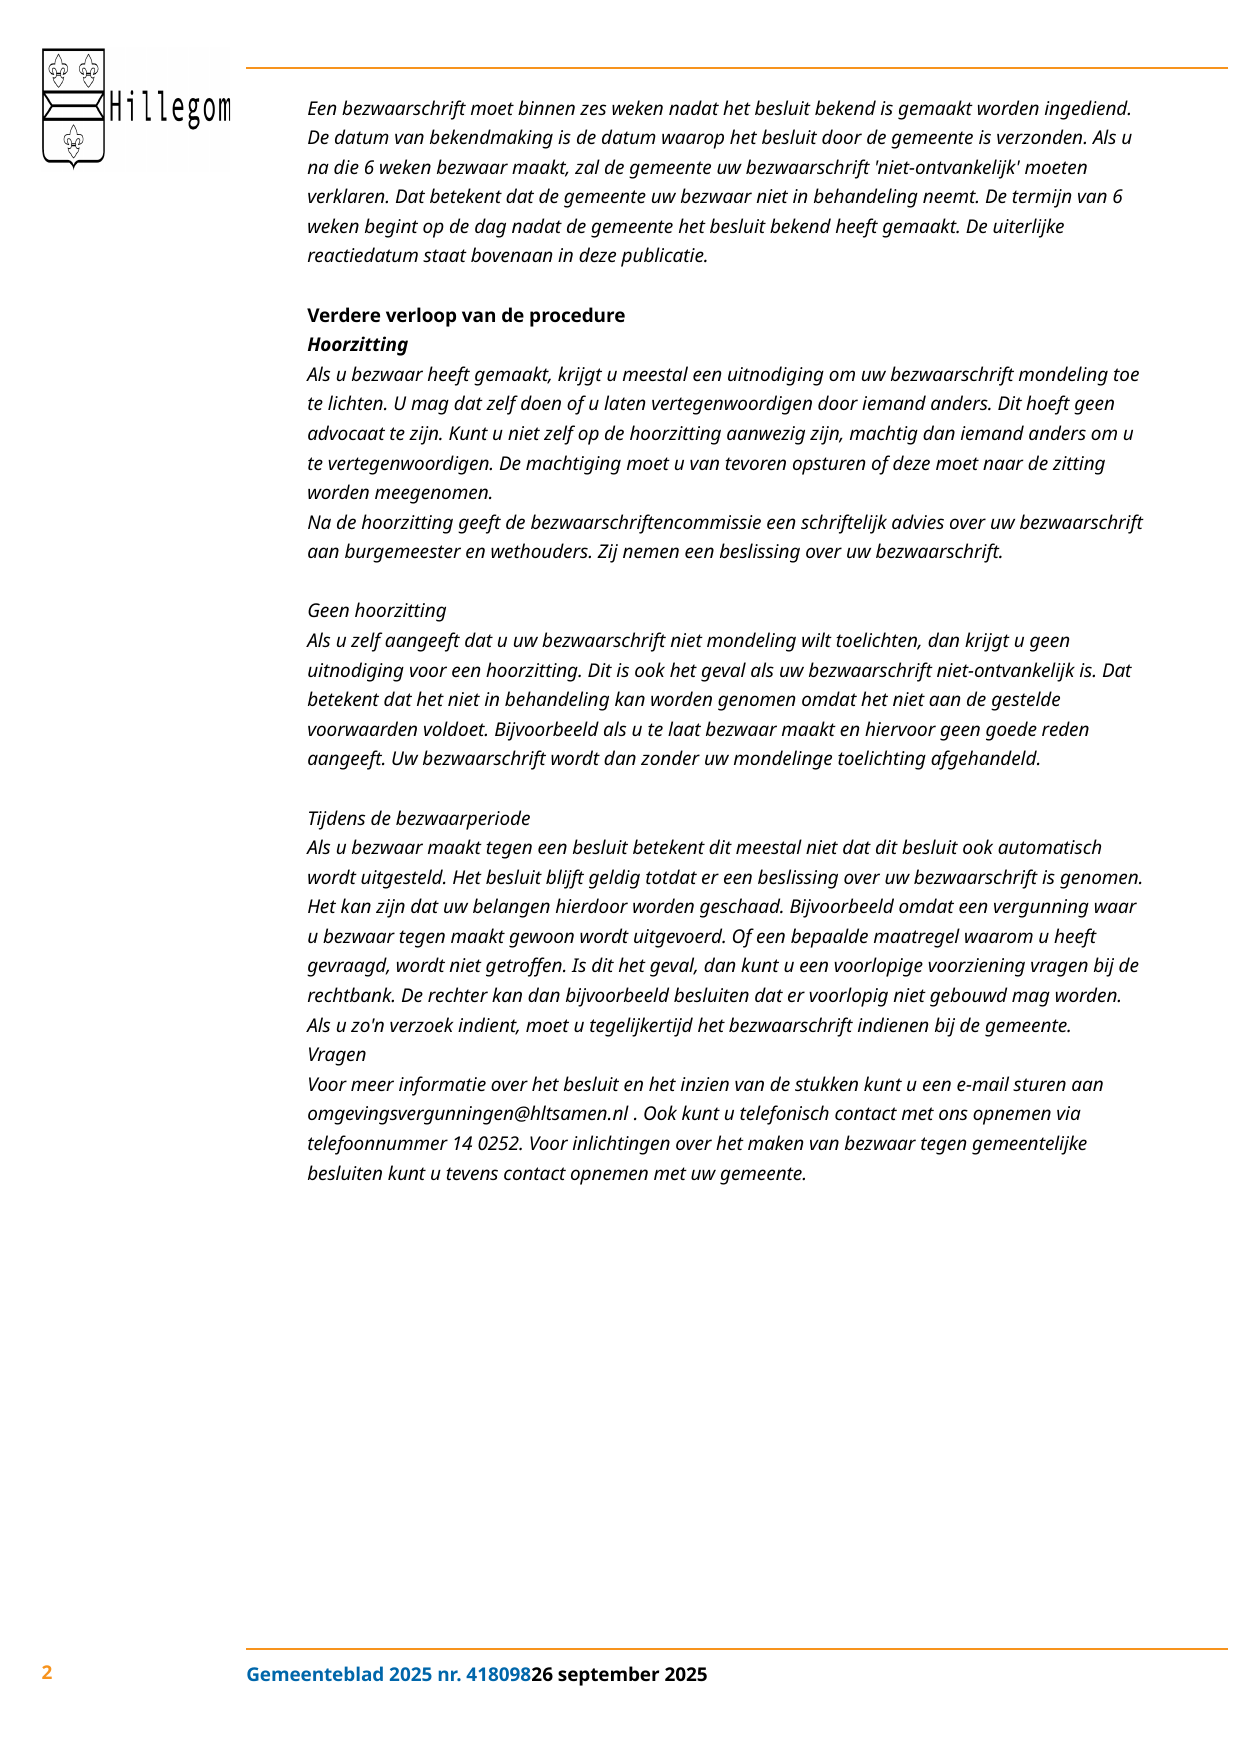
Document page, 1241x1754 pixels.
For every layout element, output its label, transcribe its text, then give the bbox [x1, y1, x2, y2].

list Als u bezwaar maakt tegen een besluit betekent dit meestal niet dat dit besluit ook automatisch wordt uitgesteld. Het besluit blijft geldig totdat er een beslissing over uw bezwaarschrift is genomen. Het kan zijn dat uw belangen hierdoor worden geschaad. Bijvoorbeeld omdat een vergunning waar u bezwaar tegen maakt gewoon wordt uitgevoerd. Of een bepaalde maatregel waarom u heeft gevraagd, wordt niet getroffen. Is dit het geval, dan kunt u een voorlopige voorziening vragen bij de rechtbank. De rechter kan dan bijvoorbeeld besluiten dat er voorlopig niet gebouwd mag worden. Als u zo'n verzoek indient, moet u tegelijkertijd het bezwaarschrift indienen bij de gemeente. [248, 834, 1152, 1038]
list Verdere verloop van de procedure [248, 302, 1152, 328]
list Vragen [248, 1041, 1152, 1067]
list Als u bezwaar heeft gemaakt, krijgt u meestal een uitnodiging om uw bezwaarschrift mondeling toe te lichten. U mag dat zelf doen of u laten vertegenwoordigen door iemand anders. Dit hoeft geen advocaat te zijn. Kunt u niet zelf op de hoorzitting aanwezig zijn, machtig dan iemand anders om u te vertegenwoordigen. De machtiging moet u van tevoren opsturen of deze moet naar de zitting worden meegenomen. [248, 361, 1152, 505]
list Als u zelf aangeeft dat u uw bezwaarschrift niet mondeling wilt toelichten, dan krijgt u geen uitnodiging voor een hoorzitting. Dit is ook het geval als uw bezwaarschrift niet-ontvankelijk is. Dat betekent dat het niet in behandeling kan worden genomen omdat het niet aan de gestelde voorwaarden voldoet. Bijvoorbeeld als u te laat bezwaar maakt en hiervoor geen goede reden aangeeft. Uw bezwaarschrift wordt dan zonder uw mondelinge toelichting afgehandeld. [248, 627, 1152, 771]
picture [41, 47, 231, 172]
list Een bezwaarschrift moet binnen zes weken nadat het besluit bekend is gemaakt worden ingediend. De datum van bekendmaking is de datum waarop het besluit door de gemeente is verzonden. Als u na die 6 weken bezwaar maakt, zal de gemeente uw bezwaarschrift 'niet-ontvankelijk' moeten verklaren. Dat betekent dat de gemeente uw bezwaar niet in behandeling neemt. De termijn van 6 weken begint op de dag nadat de gemeente het besluit bekend heeft gemaakt. De uiterlijke reactiedatum staat bovenaan in deze publicatie. [248, 95, 1152, 268]
list Tijdens de bezwaarperiode [248, 805, 1152, 831]
list Na de hoorzitting geeft de bezwaarschriftencommissie een schriftelijk advies over uw bezwaarschrift aan burgemeester en wethouders. Zij nemen een beslissing over uw bezwaarschrift. [248, 509, 1152, 564]
list Geen hoorzitting [248, 598, 1152, 623]
list Voor meer informatie over het besluit en het inzien van de stukken kunt u een e-mail sturen aan omgevingsvergunningen@hltsamen.nl . Ook kunt u telefonisch contact met ons opnemen via telefoonnummer 14 0252. Voor inlichtingen over het maken van bezwaar tegen gemeentelijke besluiten kunt u tevens contact opnemen met uw gemeente. [248, 1071, 1152, 1186]
list Hoorzitting [248, 331, 1152, 357]
